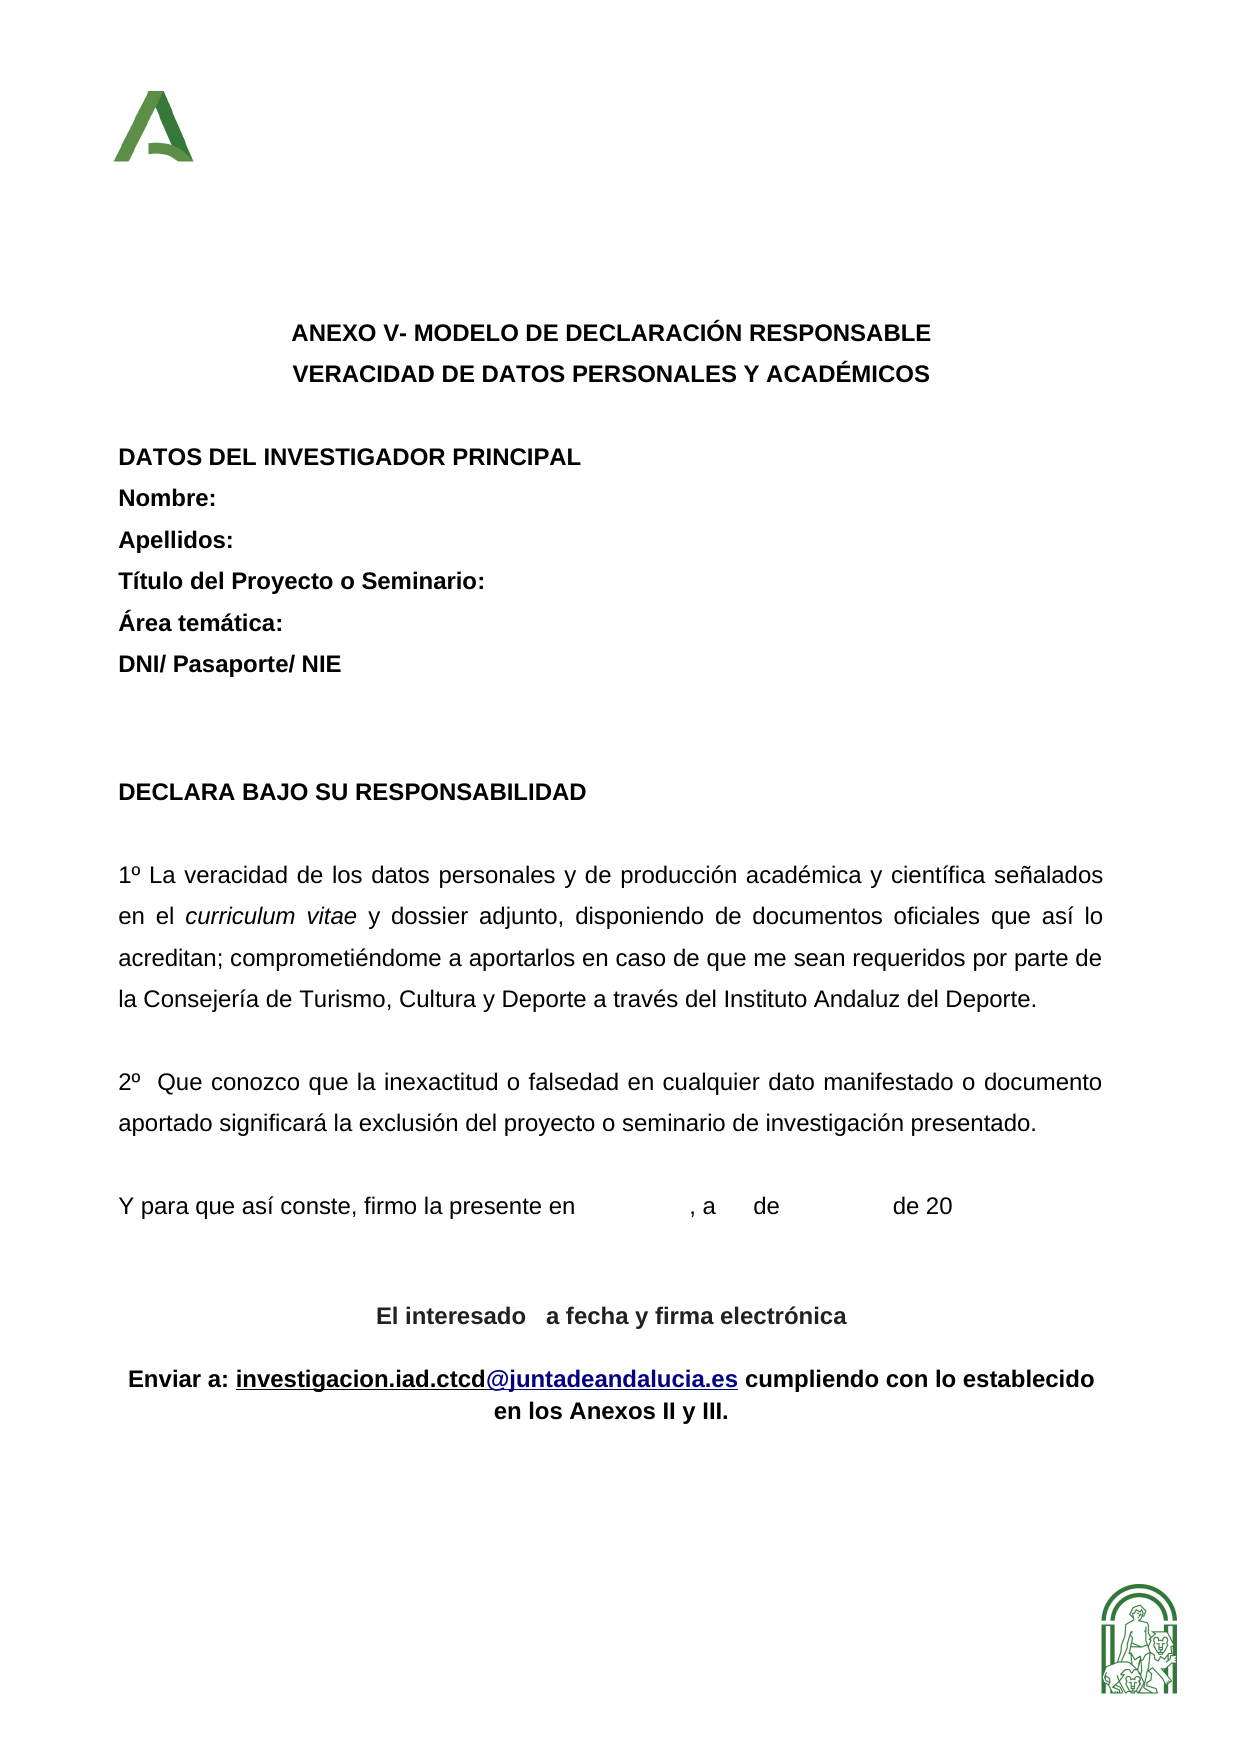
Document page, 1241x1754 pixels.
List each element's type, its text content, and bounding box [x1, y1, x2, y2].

text 1º La veracidad de los datos personales y de producción académica y científica señalados en el curriculum vitae y dossier adjunto, disponiendo de documentos oficiales que así lo acreditan; comprometiéndome a aportarlos en caso de que me sean requeridos por parte de la Consejería de Turismo, Cultura y Deporte a través del Instituto Andaluz del Deporte. [118, 861, 1104, 1012]
text Título del Proyecto o Seminario: [118, 567, 1104, 595]
text El interesado a fecha y firma electrónica [118, 1302, 1104, 1329]
text VERACIDAD DE DATOS PERSONALES Y ACADÉMICOS [118, 360, 1104, 388]
picture [1100, 1582, 1178, 1695]
text DATOS DEL INVESTIGADOR PRINCIPAL [118, 443, 1104, 471]
text DNI/ Pasaporte/ NIE [118, 650, 1104, 677]
text Y para que así conste, firmo la presente en , a de de 20 [118, 1192, 1104, 1219]
text Nombre: [118, 484, 1104, 512]
text Enviar a: investigacion.iad.ctcd@juntadeandalucia.es cumpliendo con lo establecido en los Anexos II y III. [118, 1365, 1104, 1424]
text DECLARA BAJO SU RESPONSABILIDAD [118, 778, 1104, 806]
picture [109, 86, 198, 166]
text Área temática: [118, 608, 1104, 636]
text Apellidos: [118, 526, 1104, 553]
text ANEXO V- MODELO DE DECLARACIÓN RESPONSABLE [118, 319, 1104, 347]
text 2º Que conozco que la inexactitud o falsedad en cualquier dato manifestado o documento aportado significará la exclusión del proyecto o seminario de investigación presentado. [118, 1067, 1104, 1136]
